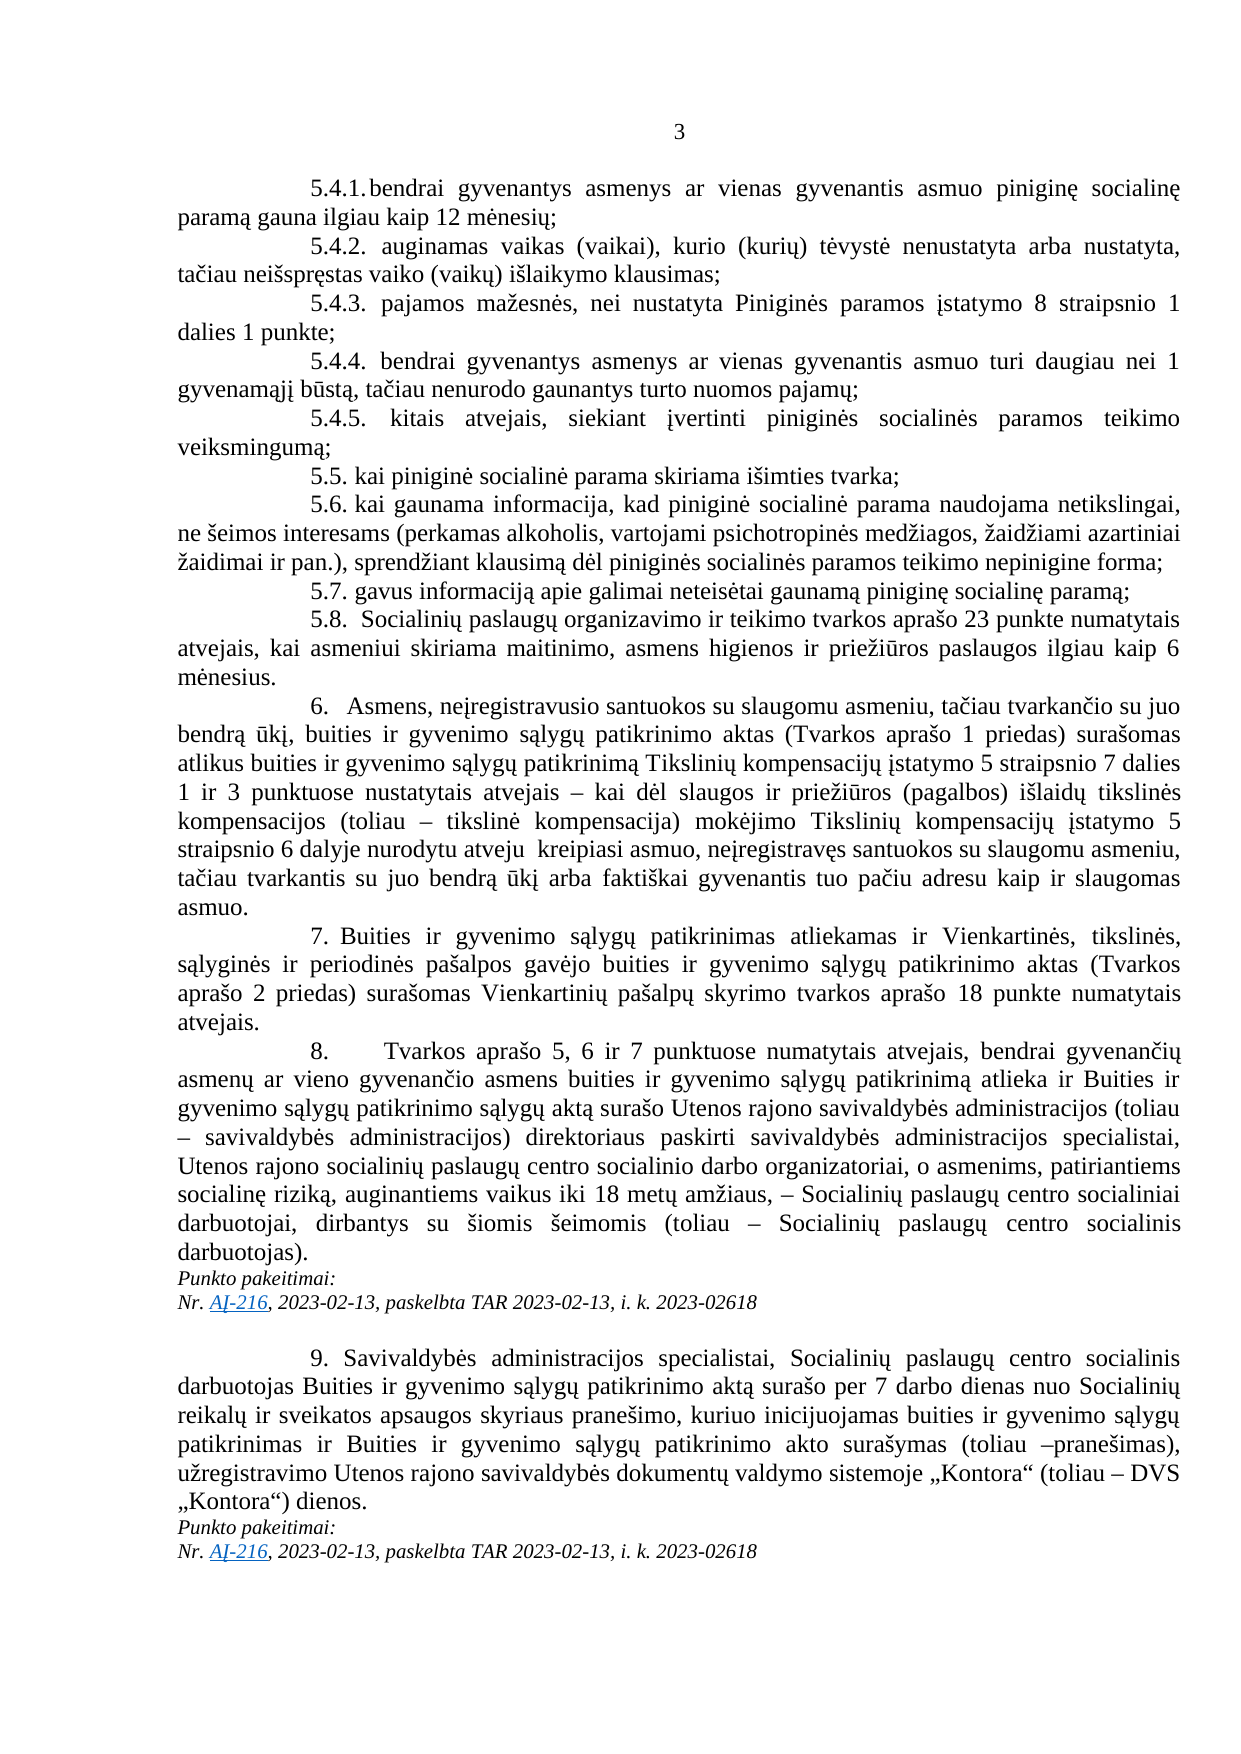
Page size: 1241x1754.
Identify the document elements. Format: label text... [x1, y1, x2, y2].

text 7. Buities ir gyvenimo sąlygų patikrinimas atliekamas ir Vienkartinės, tikslinės, sąlyginės ir periodinės pašalpos gavėjo buities ir gyvenimo sąlygų patikrinimo aktas (Tvarkos aprašo 2 priedas) surašomas Vienkartinių pašalpų skyrimo tvarkos aprašo 18 punkte numatytais atvejais. [177, 921, 1181, 1036]
text 5.4.4. bendrai gyvenantys asmenys ar vienas gyvenantis asmuo turi daugiau nei 1 gyvenamąjį būstą, tačiau nenurodo gaunantys turto nuomos pajamų; [177, 346, 1181, 403]
text Punkto pakeitimai: [177, 1515, 1181, 1539]
text 5.4.2. auginamas vaikas (vaikai), kurio (kurių) tėvystė nenustatyta arba nustatyta, tačiau neišspręstas vaiko (vaikų) išlaikymo klausimas; [177, 231, 1181, 288]
text 5.4.1. bendrai gyvenantys asmenys ar vienas gyvenantis asmuo piniginę socialinę paramą gauna ilgiau kaip 12 mėnesių; [177, 173, 1181, 231]
text 6. Asmens, neįregistravusio santuokos su slaugomu asmeniu, tačiau tvarkančio su juo bendrą ūkį, buities ir gyvenimo sąlygų patikrinimo aktas (Tvarkos aprašo 1 priedas) surašomas atlikus buities ir gyvenimo sąlygų patikrinimą Tikslinių kompensacijų įstatymo 5 straipsnio 7 dalies 1 ir 3 punktuose nustatytais atvejais – kai dėl slaugos ir priežiūros (pagalbos) išlaidų tikslinės kompensacijos (toliau – tikslinė kompensacija) mokėjimo Tikslinių kompensacijų įstatymo 5 straipsnio 6 dalyje nurodytu atveju kreipiasi asmuo, neįregistravęs santuokos su slaugomu asmeniu, tačiau tvarkantis su juo bendrą ūkį arba faktiškai gyvenantis tuo pačiu adresu kaip ir slaugomas asmuo. [177, 691, 1181, 921]
text Nr. AĮ-216, 2023-02-13, paskelbta TAR 2023-02-13, i. k. 2023-02618 [177, 1290, 1181, 1314]
text 5.4.3. pajamos mažesnės, nei nustatyta Piniginės paramos įstatymo 8 straipsnio 1 dalies 1 punkte; [177, 288, 1181, 346]
text 5.7. gavus informaciją apie galimai neteisėtai gaunamą piniginę socialinę paramą; [177, 576, 1181, 604]
text 5.8. Socialinių paslaugų organizavimo ir teikimo tvarkos aprašo 23 punkte numatytais atvejais, kai asmeniui skiriama maitinimo, asmens higienos ir priežiūros paslaugos ilgiau kaip 6 mėnesius. [177, 604, 1181, 691]
text 5.5. kai piniginė socialinė parama skiriama išimties tvarka; [177, 461, 1181, 489]
text 8. Tvarkos aprašo 5, 6 ir 7 punktuose numatytais atvejais, bendrai gyvenančių asmenų ar vieno gyvenančio asmens buities ir gyvenimo sąlygų patikrinimą atlieka ir Buities ir gyvenimo sąlygų patikrinimo sąlygų aktą surašo Utenos rajono savivaldybės administracijos (toliau – savivaldybės administracijos) direktoriaus paskirti savivaldybės administracijos specialistai, Utenos rajono socialinių paslaugų centro socialinio darbo organizatoriai, o asmenims, patiriantiems socialinę riziką, auginantiems vaikus iki 18 metų amžiaus, – Socialinių paslaugų centro socialiniai darbuotojai, dirbantys su šiomis šeimomis (toliau – Socialinių paslaugų centro socialinis darbuotojas). [177, 1036, 1181, 1266]
text 5.6. kai gaunama informacija, kad piniginė socialinė parama naudojama netikslingai, ne šeimos interesams (perkamas alkoholis, vartojami psichotropinės medžiagos, žaidžiami azartiniai žaidimai ir pan.), sprendžiant klausimą dėl piniginės socialinės paramos teikimo nepinigine forma; [177, 489, 1181, 576]
text 9. Savivaldybės administracijos specialistai, Socialinių paslaugų centro socialinis darbuotojas Buities ir gyvenimo sąlygų patikrinimo aktą surašo per 7 darbo dienas nuo Socialinių reikalų ir sveikatos apsaugos skyriaus pranešimo, kuriuo inicijuojamas buities ir gyvenimo sąlygų patikrinimas ir Buities ir gyvenimo sąlygų patikrinimo akto surašymas (toliau –pranešimas), užregistravimo Utenos rajono savivaldybės dokumentų valdymo sistemoje „Kontora“ (toliau – DVS „Kontora“) dienos. [177, 1343, 1181, 1515]
text Punkto pakeitimai: [177, 1266, 1181, 1290]
text 5.4.5. kitais atvejais, siekiant įvertinti piniginės socialinės paramos teikimo veiksmingumą; [177, 403, 1181, 461]
text Nr. AĮ-216, 2023-02-13, paskelbta TAR 2023-02-13, i. k. 2023-02618 [177, 1539, 1181, 1563]
